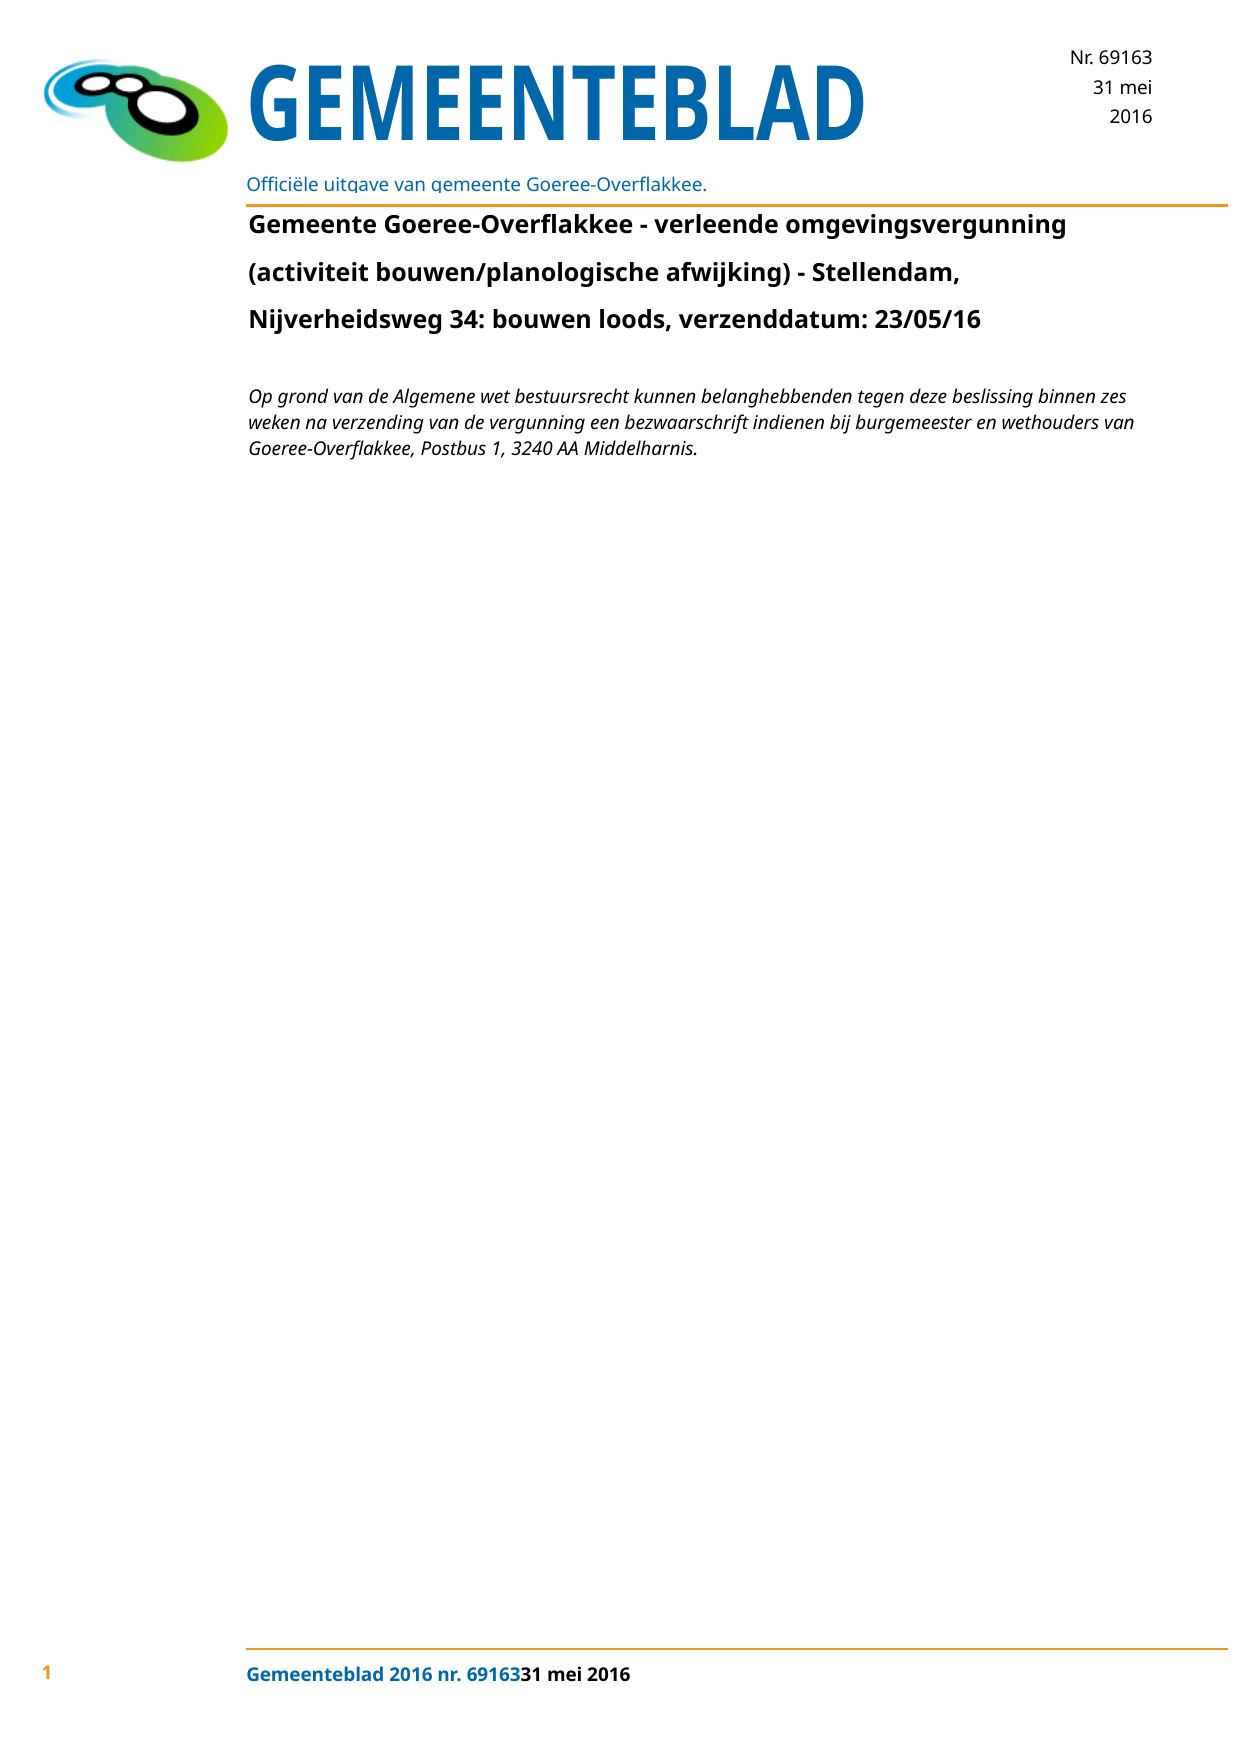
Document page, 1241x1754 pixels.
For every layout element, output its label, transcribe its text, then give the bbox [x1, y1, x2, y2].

text Gemeente Goeree-Overflakkee - verleende omgevingsvergunning (activiteit bouwen/planologische afwijking) - Stellendam, Nijverheidsweg 34: bouwen loods, verzenddatum: 23/05/16 [248, 207, 1152, 336]
picture [41, 47, 231, 172]
text Op grond van de Algemene wet bestuursrecht kunnen belanghebbenden tegen deze beslissing binnen zes weken na verzending van de vergunning een bezwaarschrift indienen bij burgemeester en wethouders van Goeree-Overflakkee, Postbus 1, 3240 AA Middelharnis. [248, 384, 1152, 461]
